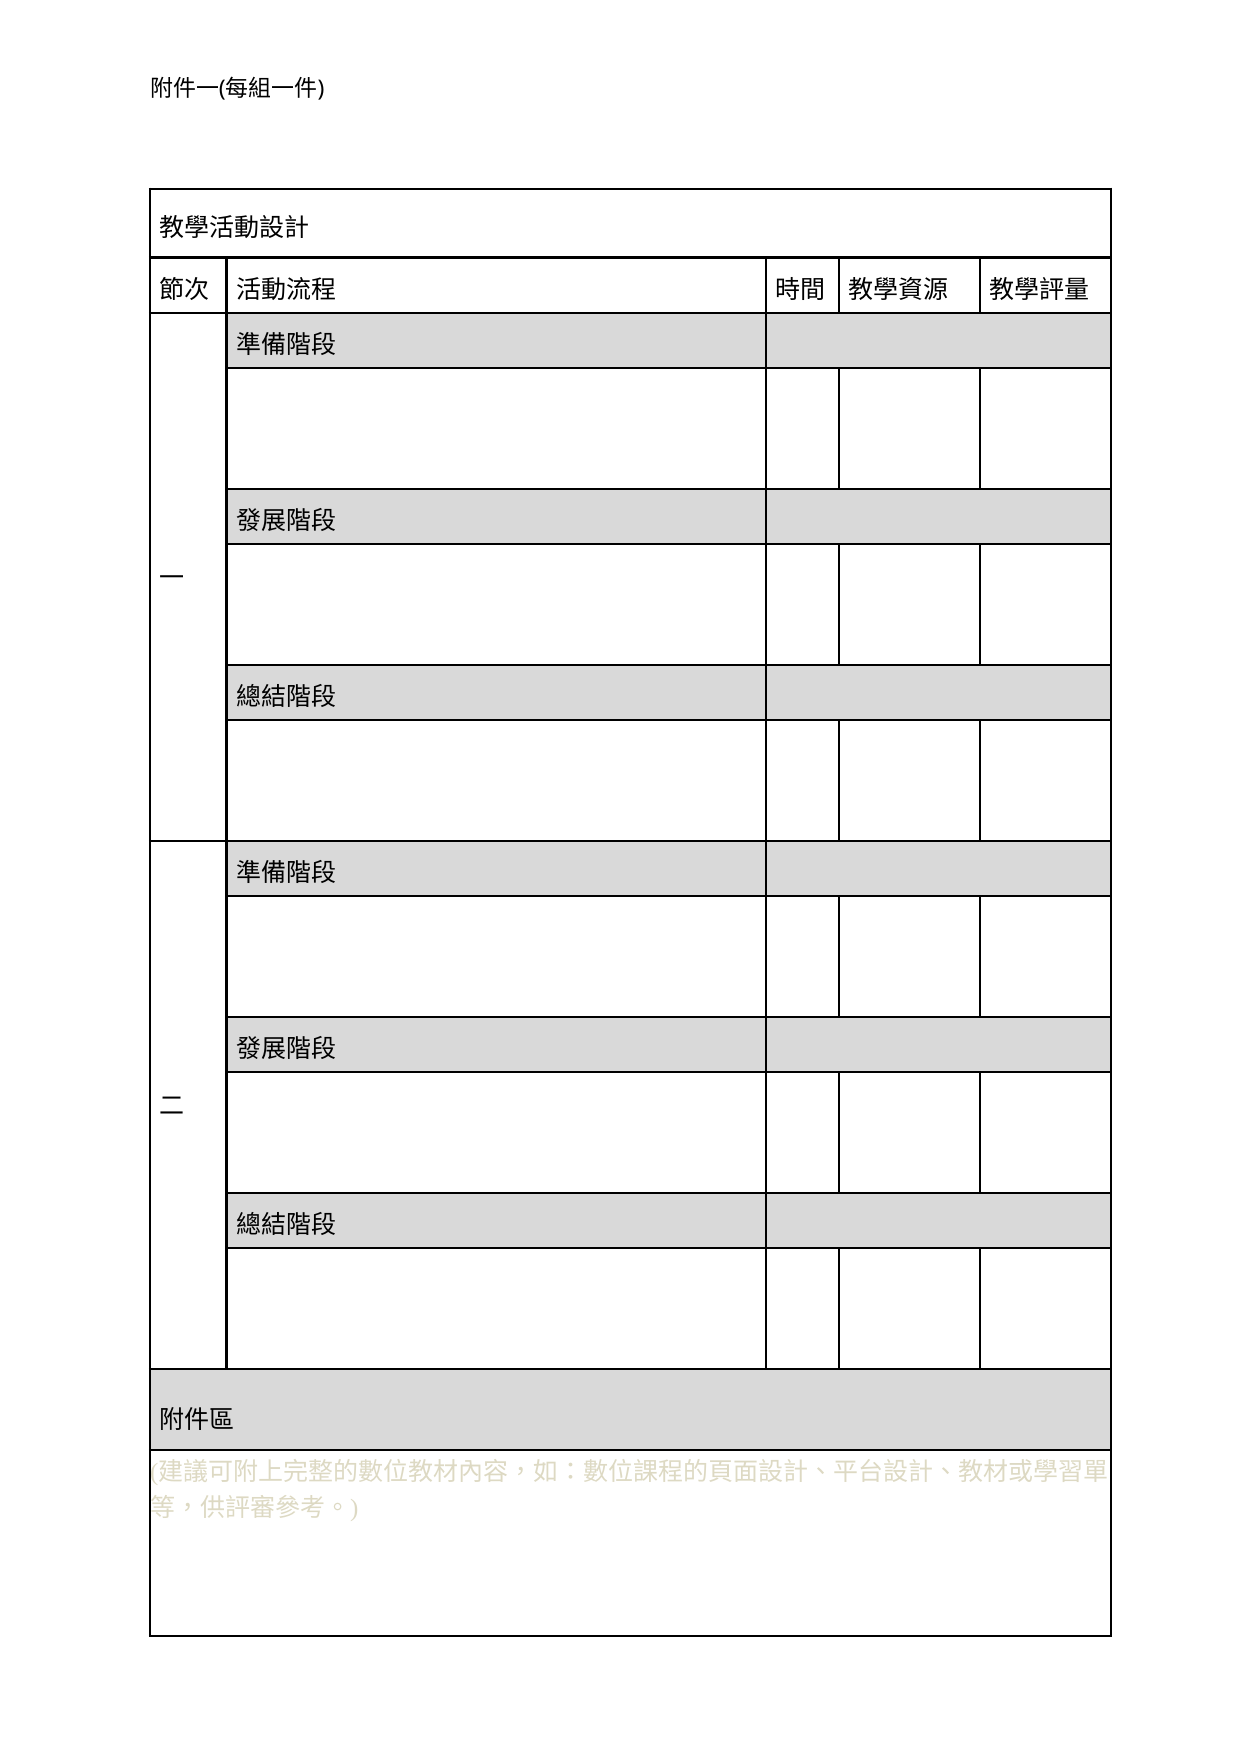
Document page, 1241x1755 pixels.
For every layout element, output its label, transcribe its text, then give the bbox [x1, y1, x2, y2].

table_cell [840, 721, 979, 840]
table_cell 節次 [151, 259, 225, 312]
table_cell [767, 1194, 1110, 1247]
table_cell 一 [151, 314, 225, 840]
table_cell 發展階段 [228, 490, 765, 543]
table_cell [767, 314, 1110, 367]
table_cell [767, 545, 838, 664]
table_cell [767, 369, 838, 488]
table_cell 活動流程 [228, 259, 765, 312]
table_cell 總結階段 [228, 666, 765, 719]
table_cell [981, 897, 1110, 1016]
table_cell [228, 721, 765, 840]
table_cell [767, 1018, 1110, 1071]
table_cell [840, 897, 979, 1016]
table_cell 準備階段 [228, 314, 765, 367]
table_cell [767, 721, 838, 840]
table_cell [228, 1073, 765, 1192]
table_cell [981, 721, 1110, 840]
table_cell [767, 1249, 838, 1368]
table_cell 時間 [767, 259, 838, 312]
table_cell [981, 1073, 1110, 1192]
table_cell [840, 545, 979, 664]
table_header 教學活動設計 [151, 190, 1110, 256]
table_cell 附件區 [151, 1370, 1110, 1449]
table_cell [840, 369, 979, 488]
table_cell 教學資源 [840, 259, 979, 312]
table_cell 教學評量 [981, 259, 1110, 312]
table_cell 準備階段 [228, 842, 765, 895]
table_cell [981, 545, 1110, 664]
table_cell [228, 1249, 765, 1368]
table_cell 總結階段 [228, 1194, 765, 1247]
table_cell 二 [151, 842, 225, 1368]
table_cell [767, 842, 1110, 895]
table_cell [840, 1073, 979, 1192]
table_cell [228, 369, 765, 488]
table_cell [767, 490, 1110, 543]
table_cell [767, 1073, 838, 1192]
table_cell [981, 1249, 1110, 1368]
table_cell [228, 897, 765, 1016]
table_cell [767, 666, 1110, 719]
table_cell 發展階段 [228, 1018, 765, 1071]
table_cell [981, 369, 1110, 488]
table_cell (建議可附上完整的數位教材內容，如：數位課程的頁面設計、平台設計、教材或學習單等，供評審參考。) [151, 1451, 1110, 1635]
table_cell [840, 1249, 979, 1368]
table_cell [767, 897, 838, 1016]
table_cell [228, 545, 765, 664]
